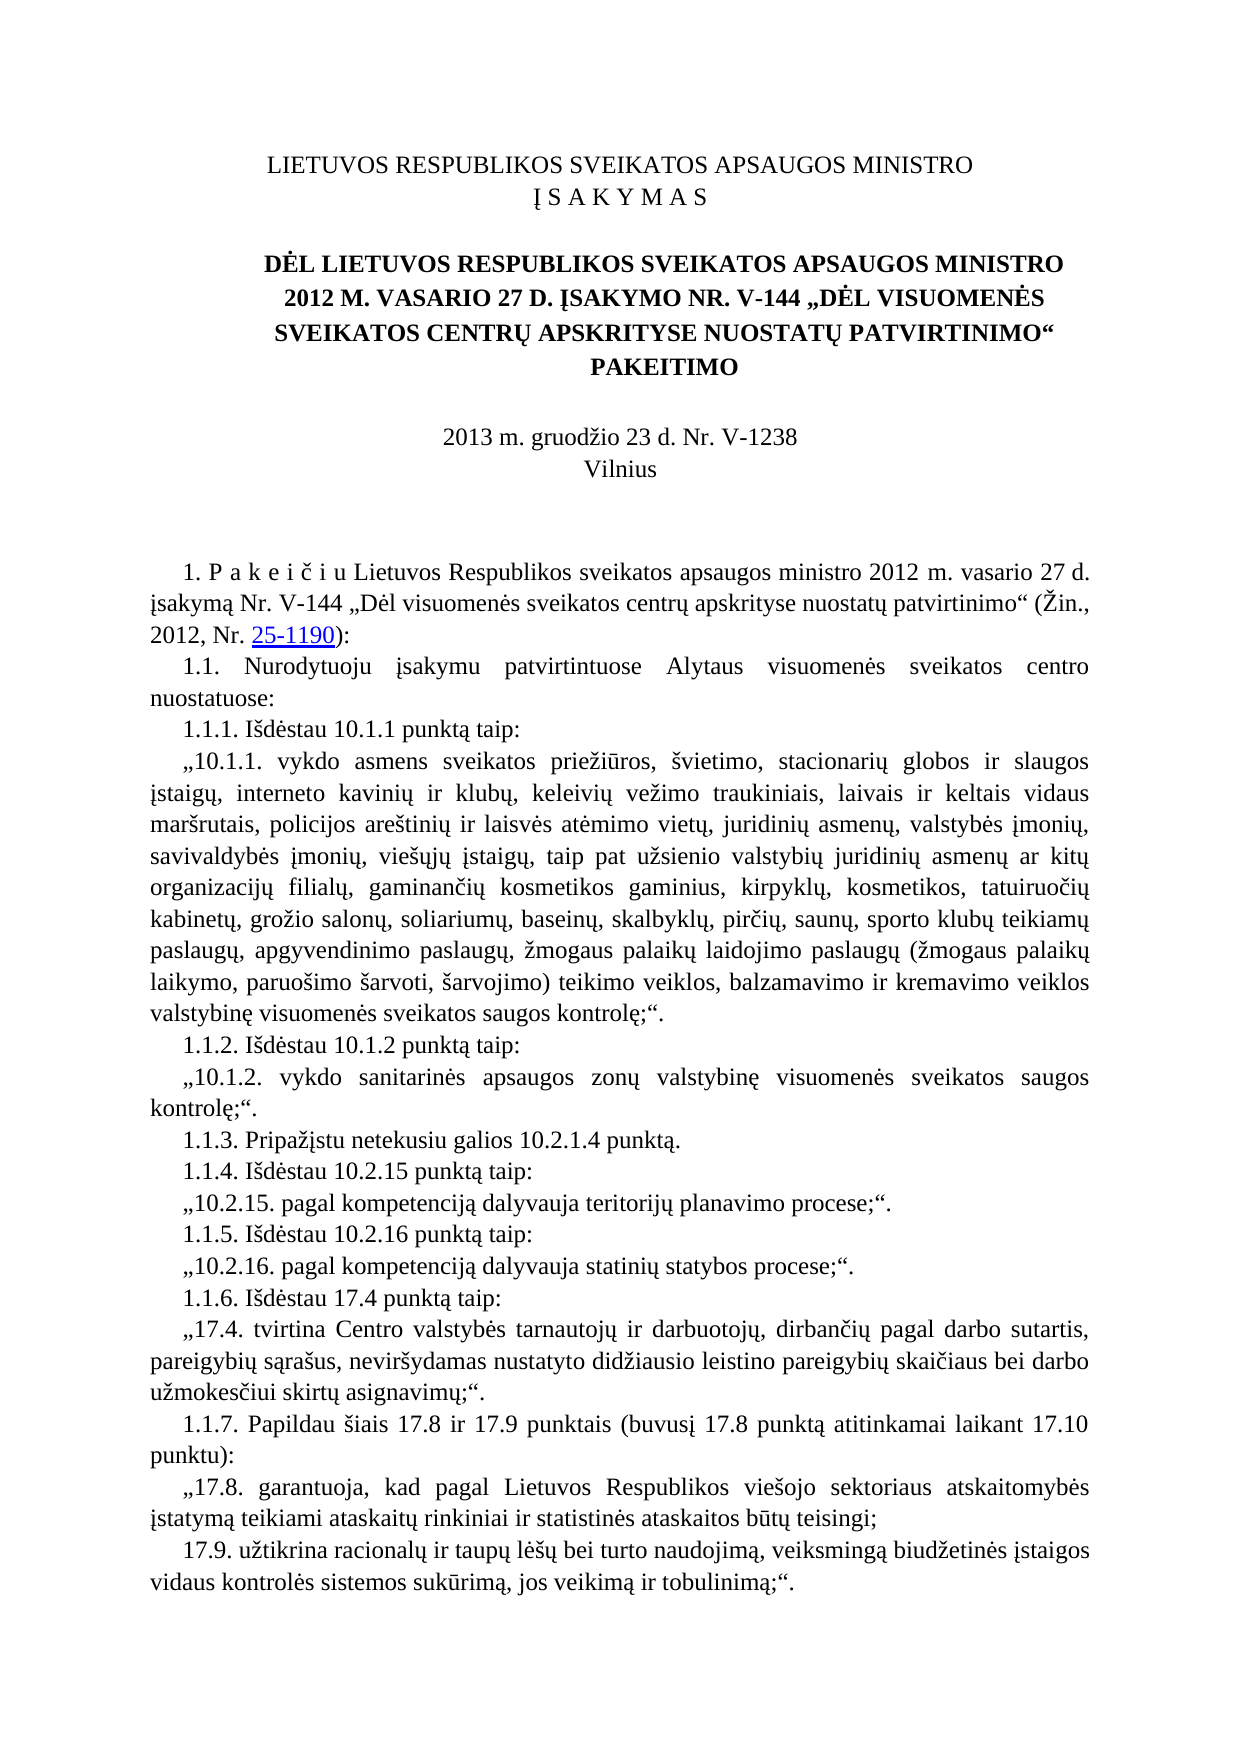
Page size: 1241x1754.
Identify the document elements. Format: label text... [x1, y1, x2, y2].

text DĖL LIETUVOS RESPUBLIKOS SVEIKATOS APSAUGOS MINISTRO 2012 M. VASARIO 27 D. ĮSAKYMO NR. V-144 „DĖL VISUOMENĖS SVEIKATOS CENTRŲ APSKRITYSE NUOSTATŲ PATVIRTINIMO“ PAKEITIMO [238, 249, 1090, 381]
text 1.1.3. Pripažįstu netekusiu galios 10.2.1.4 punktą. [150, 1125, 1090, 1153]
text LIETUVOS RESPUBLIKOS SVEIKATOS APSAUGOS MINISTRO [150, 150, 1090, 179]
text 1. P a k e i č i u Lietuvos Respublikos sveikatos apsaugos ministro 2012 m. vasario 27 d. įsakymą Nr. V-144 „Dėl visuomenės sveikatos centrų apskrityse nuostatų patvirtinimo“ (Žin., 2012, Nr. 25-1190): [150, 557, 1090, 648]
text 1.1.1. Išdėstau 10.1.1 punktą taip: [150, 714, 1090, 743]
text 1.1.6. Išdėstau 17.4 punktą taip: [150, 1283, 1090, 1311]
text „10.1.1. vykdo asmens sveikatos priežiūros, švietimo, stacionarių globos ir slaugos įstaigų, interneto kavinių ir klubų, keleivių vežimo traukiniais, laivais ir keltais vidaus maršrutais, policijos areštinių ir laisvės atėmimo vietų, juridinių asmenų, valstybės įmonių, savivaldybės įmonių, viešųjų įstaigų, taip pat užsienio valstybių juridinių asmenų ar kitų organizacijų filialų, gaminančių kosmetikos gaminius, kirpyklų, kosmetikos, tatuiruočių kabinetų, grožio salonų, soliariumų, baseinų, skalbyklų, pirčių, saunų, sporto klubų teikiamų paslaugų, apgyvendinimo paslaugų, žmogaus palaikų laidojimo paslaugų (žmogaus palaikų laikymo, paruošimo šarvoti, šarvojimo) teikimo veiklos, balzamavimo ir kremavimo veiklos valstybinę visuomenės sveikatos saugos kontrolę;“. [150, 746, 1090, 1027]
text „10.2.15. pagal kompetenciją dalyvauja teritorijų planavimo procese;“. [150, 1188, 1090, 1217]
text 17.9. užtikrina racionalų ir taupų lėšų bei turto naudojimą, veiksmingą biudžetinės įstaigos vidaus kontrolės sistemos sukūrimą, jos veikimą ir tobulinimą;“. [150, 1535, 1090, 1595]
text „10.2.16. pagal kompetenciją dalyvauja statinių statybos procese;“. [150, 1251, 1090, 1280]
text „10.1.2. vykdo sanitarinės apsaugos zonų valstybinę visuomenės sveikatos saugos kontrolę;“. [150, 1062, 1090, 1122]
text 1.1.7. Papildau šiais 17.8 ir 17.9 punktais (buvusį 17.8 punktą atitinkamai laikant 17.10 punktu): [150, 1409, 1090, 1469]
text 1.1. Nurodytuoju įsakymu patvirtintuose Alytaus visuomenės sveikatos centro nuostatuose: [150, 651, 1090, 712]
text „17.4. tvirtina Centro valstybės tarnautojų ir darbuotojų, dirbančių pagal darbo sutartis, pareigybių sąrašus, neviršydamas nustatyto didžiausio leistino pareigybių skaičiaus bei darbo užmokesčiui skirtų asignavimų;“. [150, 1314, 1090, 1406]
text 1.1.4. Išdėstau 10.2.15 punktą taip: [150, 1156, 1090, 1185]
text 1.1.2. Išdėstau 10.1.2 punktą taip: [150, 1030, 1090, 1059]
text 2013 m. gruodžio 23 d. Nr. V-1238 [150, 422, 1090, 451]
text 1.1.5. Išdėstau 10.2.16 punktą taip: [150, 1219, 1090, 1248]
text „17.8. garantuoja, kad pagal Lietuvos Respublikos viešojo sektoriaus atskaitomybės įstatymą teikiami ataskaitų rinkiniai ir statistinės ataskaitos būtų teisingi; [150, 1472, 1090, 1532]
text Vilnius [150, 454, 1090, 483]
text Į S A K Y M A S [150, 182, 1090, 210]
